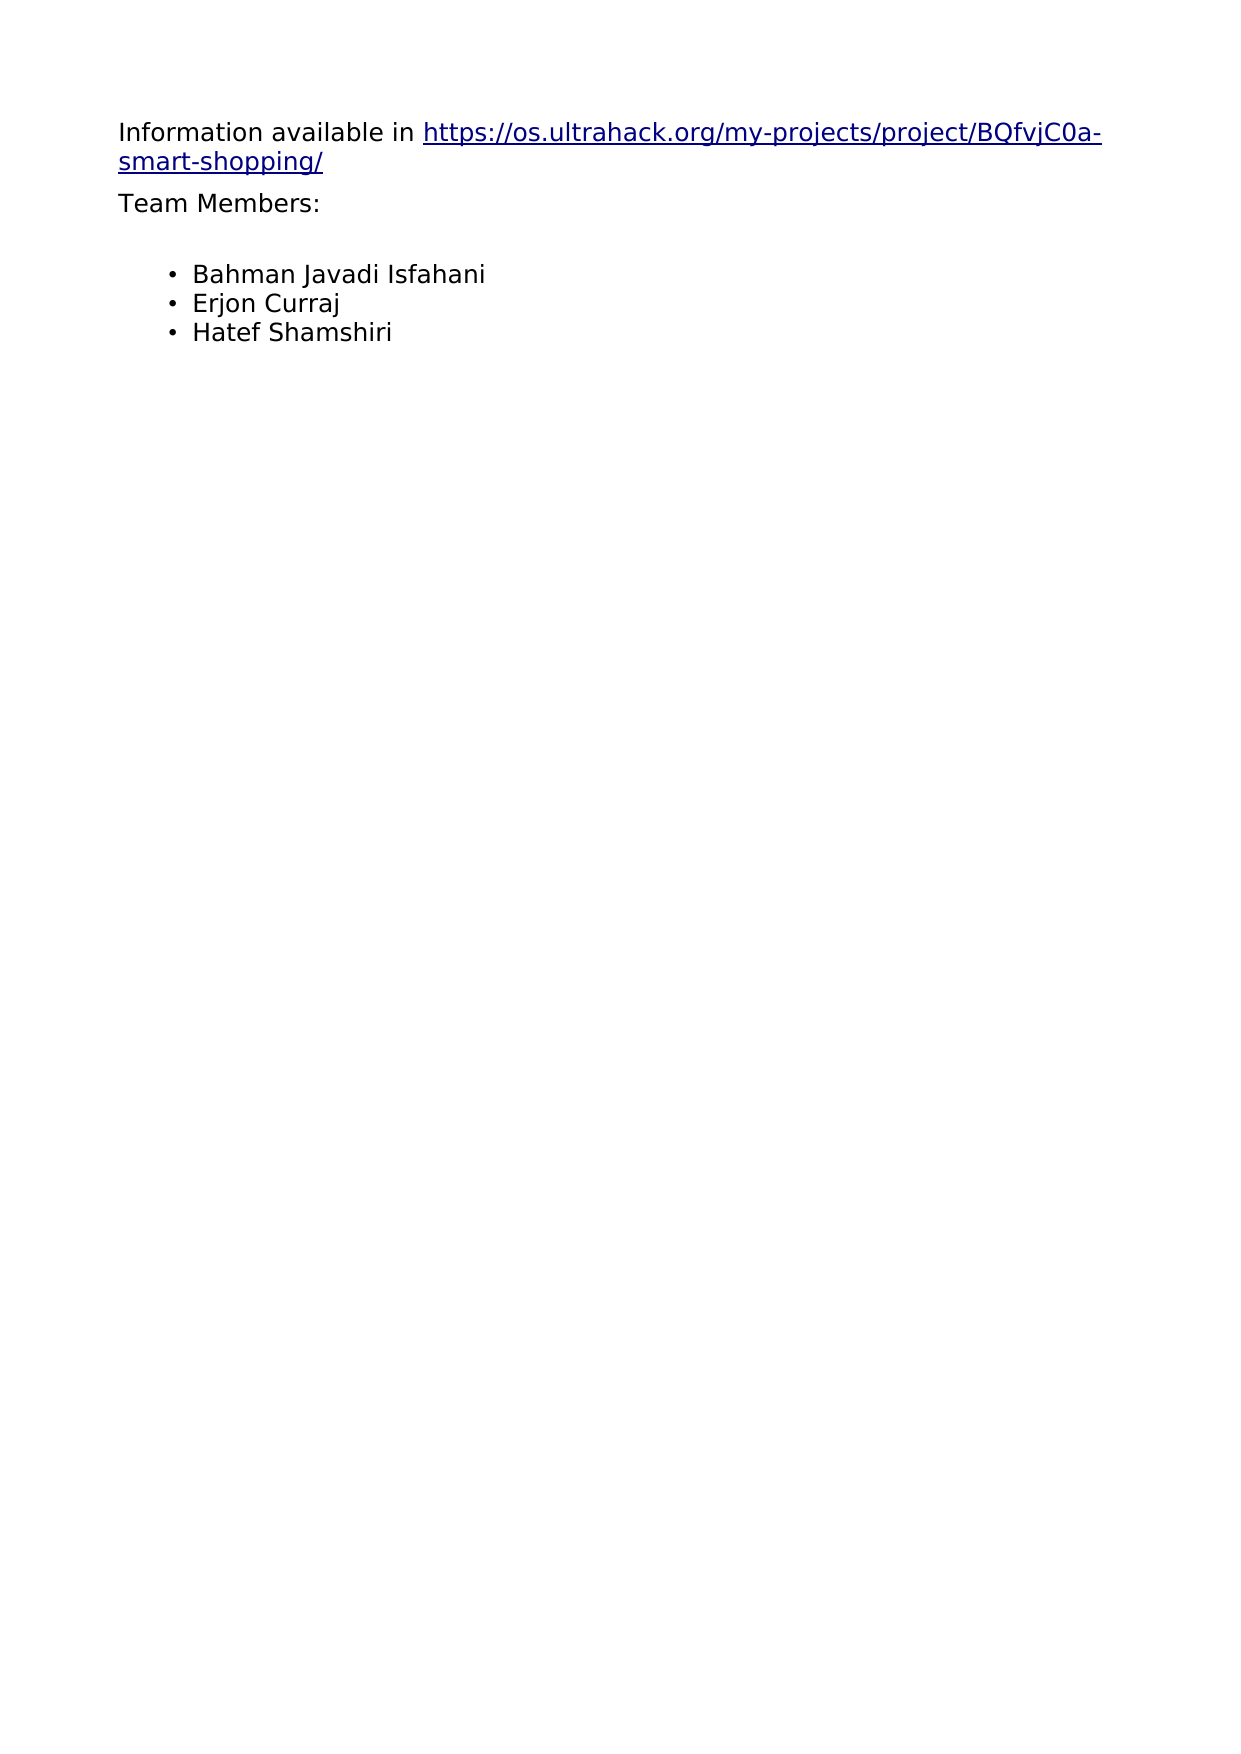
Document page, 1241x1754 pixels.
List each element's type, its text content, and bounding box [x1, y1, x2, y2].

list Erjon Curraj [177, 289, 1122, 318]
list Bahman Javadi Isfahani [177, 260, 1122, 289]
list Hatef Shamshiri [177, 318, 1122, 348]
text Information available in https://os.ultrahack.org/my-projects/project/BQfvjC0a-smart-shopping/ [118, 118, 1122, 176]
text Team Members: [118, 189, 1122, 218]
